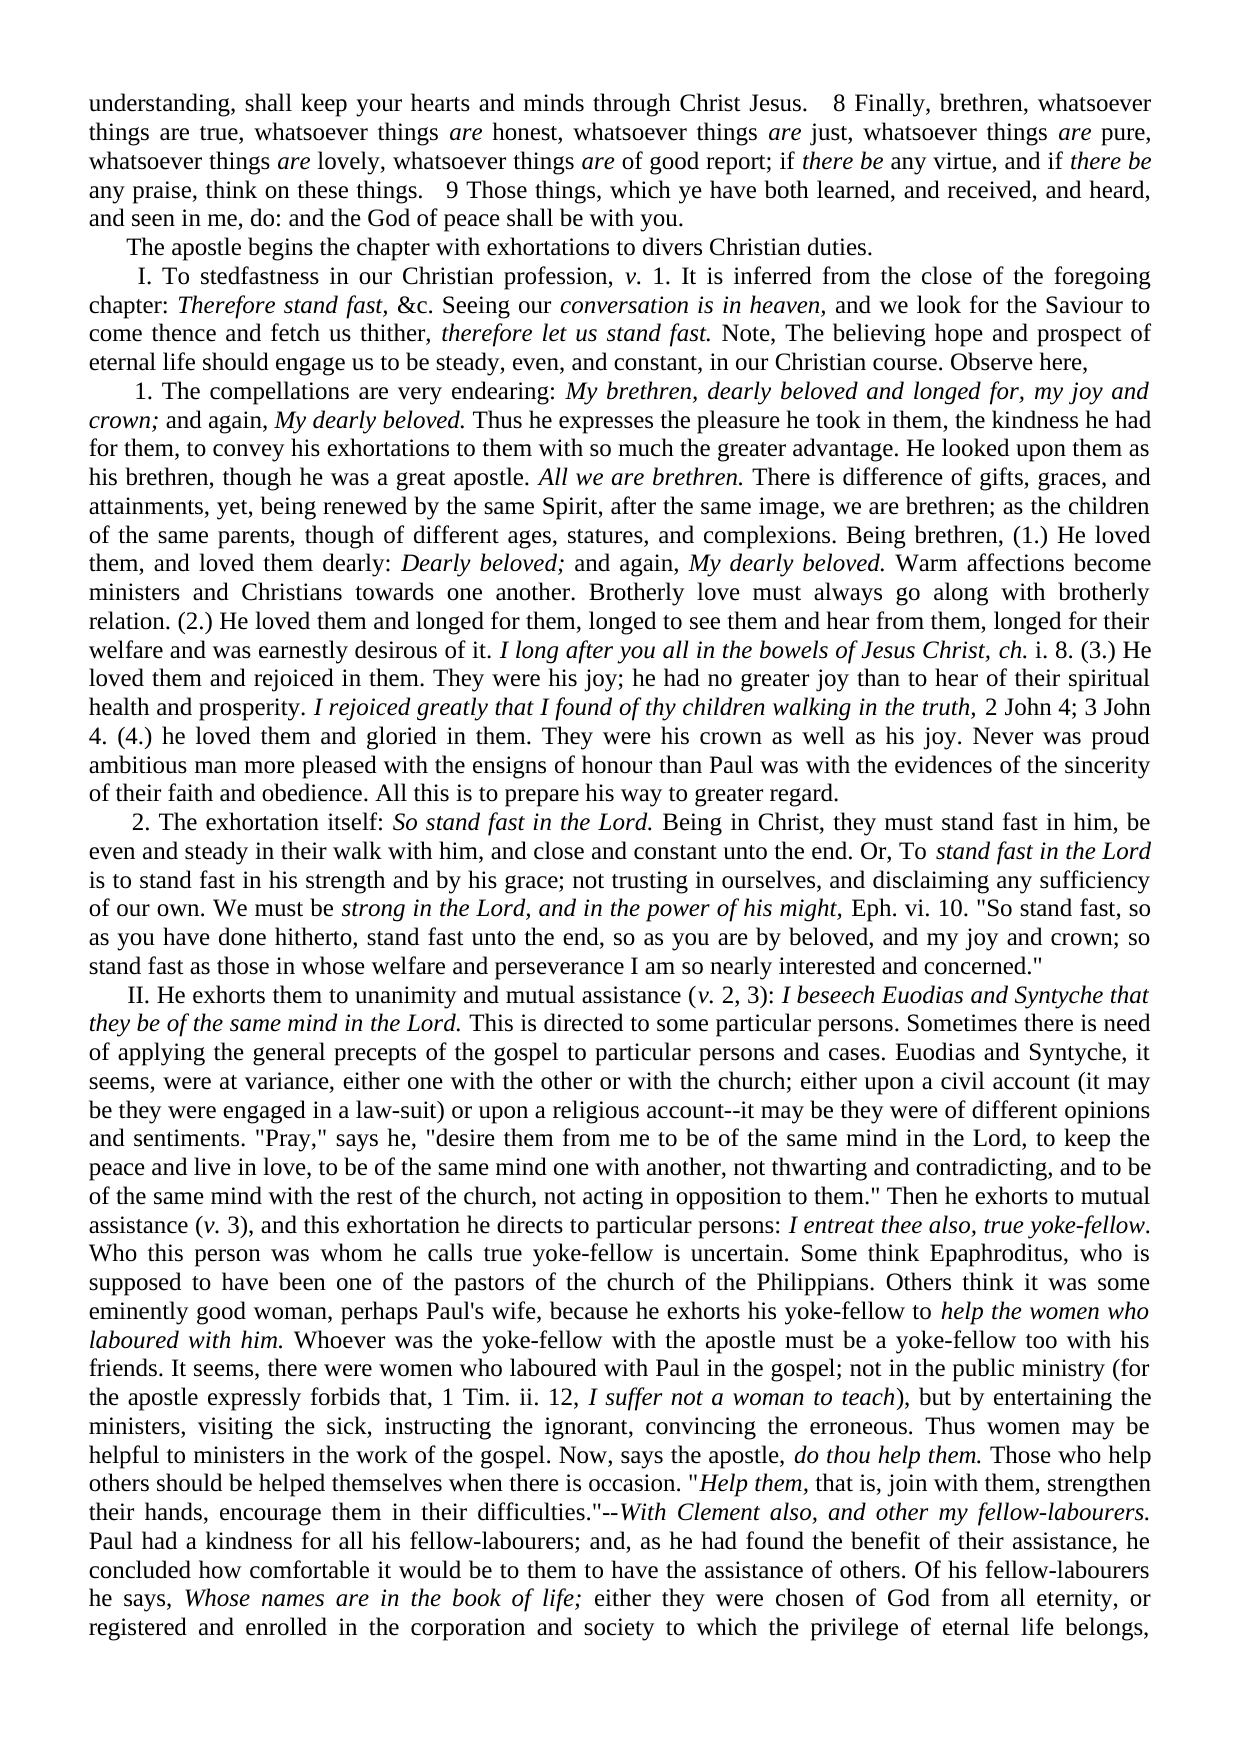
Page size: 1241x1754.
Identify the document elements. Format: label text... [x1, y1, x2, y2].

text understanding, shall keep your hearts and minds through Christ Jesus. 8 Finally, brethren, whatsoever things are true, whatsoever things are honest, whatsoever things are just, whatsoever things are pure, whatsoever things are lovely, whatsoever things are of good report; if there be any virtue, and if there be any praise, think on these things. 9 Those things, which ye have both learned, and received, and heard, and seen in me, do: and the God of peace shall be with you. [88, 88, 1152, 232]
text 1. The compellations are very endearing: My brethren, dearly beloved and longed for, my joy and crown; and again, My dearly beloved. Thus he expresses the pleasure he took in them, the kindness he had for them, to convey his exhortations to them with so much the greater advantage. He looked upon them as his brethren, though he was a great apostle. All we are brethren. There is difference of gifts, graces, and attainments, yet, being renewed by the same Spirit, after the same image, we are brethren; as the children of the same parents, though of different ages, statures, and complexions. Being brethren, (1.) He loved them, and loved them dearly: Dearly beloved; and again, My dearly beloved. Warm affections become ministers and Christians towards one another. Brotherly love must always go along with brotherly relation. (2.) He loved them and longed for them, longed to see them and hear from them, longed for their welfare and was earnestly desirous of it. I long after you all in the bowels of Jesus Christ, ch. i. 8. (3.) He loved them and rejoiced in them. They were his joy; he had no greater joy than to hear of their spiritual health and prosperity. I rejoiced greatly that I found of thy children walking in the truth, 2 John 4; 3 John 4. (4.) he loved them and gloried in them. They were his crown as well as his joy. Never was proud ambitious man more pleased with the ensigns of honour than Paul was with the evidences of the sincerity of their faith and obedience. All this is to prepare his way to greater regard. [88, 376, 1152, 807]
text II. He exhorts them to unanimity and mutual assistance (v. 2, 3): I beseech Euodias and Syntyche that they be of the same mind in the Lord. This is directed to some particular persons. Sometimes there is need of applying the general precepts of the gospel to particular persons and cases. Euodias and Syntyche, it seems, were at variance, either one with the other or with the church; either upon a civil account (it may be they were engaged in a law-suit) or upon a religious account--it may be they were of different opinions and sentiments. "Pray," says he, "desire them from me to be of the same mind in the Lord, to keep the peace and live in love, to be of the same mind one with another, not thwarting and contradicting, and to be of the same mind with the rest of the church, not acting in opposition to them." Then he exhorts to mutual assistance (v. 3), and this exhortation he directs to particular persons: I entreat thee also, true yoke-fellow. Who this person was whom he calls true yoke-fellow is uncertain. Some think Epaphroditus, who is supposed to have been one of the pastors of the church of the Philippians. Others think it was some eminently good woman, perhaps Paul's wife, because he exhorts his yoke-fellow to help the women who laboured with him. Whoever was the yoke-fellow with the apostle must be a yoke-fellow too with his friends. It seems, there were women who laboured with Paul in the gospel; not in the public ministry (for the apostle expressly forbids that, 1 Tim. ii. 12, I suffer not a woman to teach), but by entertaining the ministers, visiting the sick, instructing the ignorant, convincing the erroneous. Thus women may be helpful to ministers in the work of the gospel. Now, says the apostle, do thou help them. Those who help others should be helped themselves when there is occasion. "Help them, that is, join with them, strengthen their hands, encourage them in their difficulties."--With Clement also, and other my fellow-labourers. Paul had a kindness for all his fellow-labourers; and, as he had found the benefit of their assistance, he concluded how comfortable it would be to them to have the assistance of others. Of his fellow-labourers he says, Whose names are in the book of life; either they were chosen of God from all eternity, or registered and enrolled in the corporation and society to which the privilege of eternal life belongs, [88, 980, 1152, 1641]
text I. To stedfastness in our Christian profession, v. 1. It is inferred from the close of the foregoing chapter: Therefore stand fast, &c. Seeing our conversation is in heaven, and we look for the Saviour to come thence and fetch us thither, therefore let us stand fast. Note, The believing hope and prospect of eternal life should engage us to be steady, even, and constant, in our Christian course. Observe here, [88, 261, 1152, 376]
text 2. The exhortation itself: So stand fast in the Lord. Being in Christ, they must stand fast in him, be even and steady in their walk with him, and close and constant unto the end. Or, To stand fast in the Lord is to stand fast in his strength and by his grace; not trusting in ourselves, and disclaiming any sufficiency of our own. We must be strong in the Lord, and in the power of his might, Eph. vi. 10. "So stand fast, so as you have done hitherto, stand fast unto the end, so as you are by beloved, and my joy and crown; so stand fast as those in whose welfare and perseverance I am so nearly interested and concerned." [88, 807, 1152, 980]
text The apostle begins the chapter with exhortations to divers Christian duties. [88, 232, 1152, 261]
